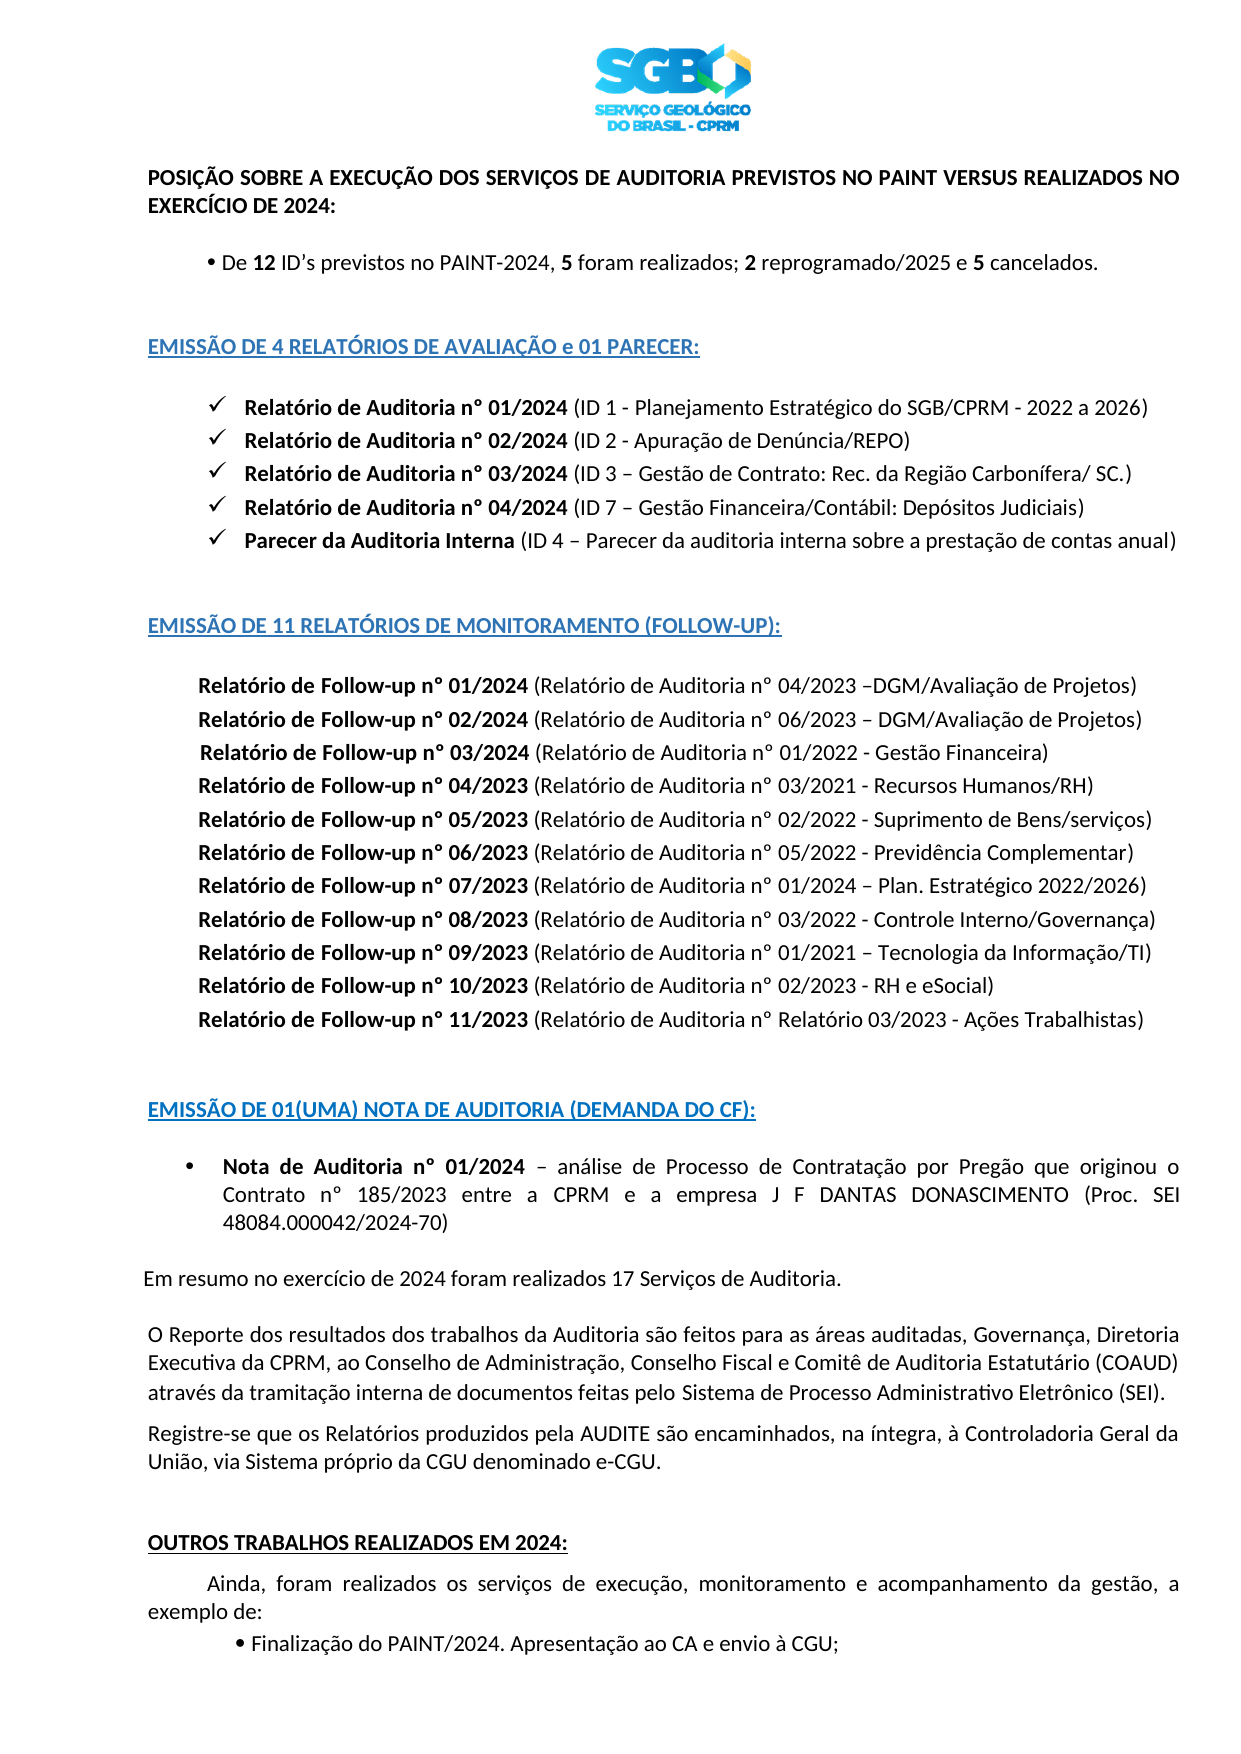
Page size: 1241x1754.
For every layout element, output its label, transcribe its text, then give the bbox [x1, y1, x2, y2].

text Relatório de Follow-up nº 03/2024 (Relatório de Auditoria nº 01/2022 - Gestão Financeira) [133, 734, 1181, 767]
text EMISSÃO DE 4 RELATÓRIOS DE AVALIAÇÃO e 01 PARECER: [148, 332, 1181, 360]
text OUTROS TRABALHOS REALIZADOS EM 2024: [148, 1528, 1181, 1556]
text Relatório de Follow-up nº 02/2024 (Relatório de Auditoria nº 06/2023 – DGM/Avaliação de Projetos) [59, 700, 1181, 734]
text Relatório de Follow-up nº 06/2023 (Relatório de Auditoria nº 05/2022 - Previdência Complementar) [59, 834, 1181, 867]
list Finalização do PAINT/2024. Apresentação ao CA e envio à CGU; [236, 1625, 1181, 1658]
text Relatório de Follow-up nº 08/2023 (Relatório de Auditoria nº 03/2022 - Controle Interno/Governança) [59, 900, 1181, 934]
list Relatório de Auditoria nº 03/2024 (ID 3 – Gestão de Contrato: Rec. da Região Carbonífera/ SC.) [207, 455, 1181, 488]
text Relatório de Follow-up nº 01/2024 (Relatório de Auditoria nº 04/2023 –DGM/Avaliação de Projetos) [59, 667, 1181, 700]
text Relatório de Follow-up nº 11/2023 (Relatório de Auditoria nº Relatório 03/2023 - Ações Trabalhistas) [59, 1000, 1181, 1034]
text Relatório de Follow-up nº 09/2023 (Relatório de Auditoria nº 01/2021 – Tecnologia da Informação/TI) [59, 934, 1181, 967]
list Parecer da Auditoria Interna (ID 4 – Parecer da auditoria interna sobre a prestação de contas anual) [207, 522, 1181, 555]
text Ainda, foram realizados os serviços de execução, monitoramento e acompanhamento da gestão, a exemplo de: [148, 1569, 1181, 1625]
text Relatório de Follow-up nº 04/2023 (Relatório de Auditoria nº 03/2021 - Recursos Humanos/RH) [59, 767, 1181, 800]
list Nota de Auditoria nº 01/2024 – análise de Processo de Contratação por Pregão que originou o Contrato nº 185/2023 entre a CPRM e a empresa J F DANTAS DONASCIMENTO (Proc. SEI 48084.000042/2024-70) [185, 1151, 1181, 1236]
text EMISSÃO DE 11 RELATÓRIOS DE MONITORAMENTO (FOLLOW-UP): [148, 611, 1181, 639]
text POSIÇÃO SOBRE A EXECUÇÃO DOS SERVIÇOS DE AUDITORIA PREVISTOS NO PAINT VERSUS REALIZADOS NO EXERCÍCIO DE 2024: [148, 163, 1181, 219]
text Relatório de Follow-up nº 07/2023 (Relatório de Auditoria nº 01/2024 – Plan. Estratégico 2022/2026) [59, 867, 1181, 900]
text Relatório de Follow-up nº 10/2023 (Relatório de Auditoria nº 02/2023 - RH e eSocial) [59, 967, 1181, 1000]
text Registre-se que os Relatórios produzidos pela AUDITE são encaminhados, na íntegra, à Controladoria Geral da União, via Sistema próprio da CGU denominado e-CGU. [148, 1419, 1181, 1475]
text O Reporte dos resultados dos trabalhos da Auditoria são feitos para as áreas auditadas, Governança, Diretoria Executiva da CPRM, ao Conselho de Administração, Conselho Fiscal e Comitê de Auditoria Estatutário (COAUD) através da tramitação interna de documentos feitas pelo Sistema de Processo Administrativo Eletrônico (SEI). [148, 1320, 1181, 1407]
text Em resumo no exercício de 2024 foram realizados 17 Serviços de Auditoria. [59, 1264, 1181, 1292]
text EMISSÃO DE 01(UMA) NOTA DE AUDITORIA (DEMANDA DO CF): [148, 1095, 1181, 1123]
text Relatório de Follow-up nº 05/2023 (Relatório de Auditoria nº 02/2022 - Suprimento de Bens/serviços) [59, 800, 1181, 834]
list Relatório de Auditoria nº 04/2024 (ID 7 – Gestão Financeira/Contábil: Depósitos Judiciais) [207, 488, 1181, 522]
list De 12 ID’s previstos no PAINT-2024, 5 foram realizados; 2 reprogramado/2025 e 5 cancelados. [207, 247, 1181, 276]
list Relatório de Auditoria nº 01/2024 (ID 1 - Planejamento Estratégico do SGB/CPRM - 2022 a 2026) [207, 388, 1181, 422]
list Relatório de Auditoria nº 02/2024 (ID 2 - Apuração de Denúncia/REPO) [207, 422, 1181, 455]
